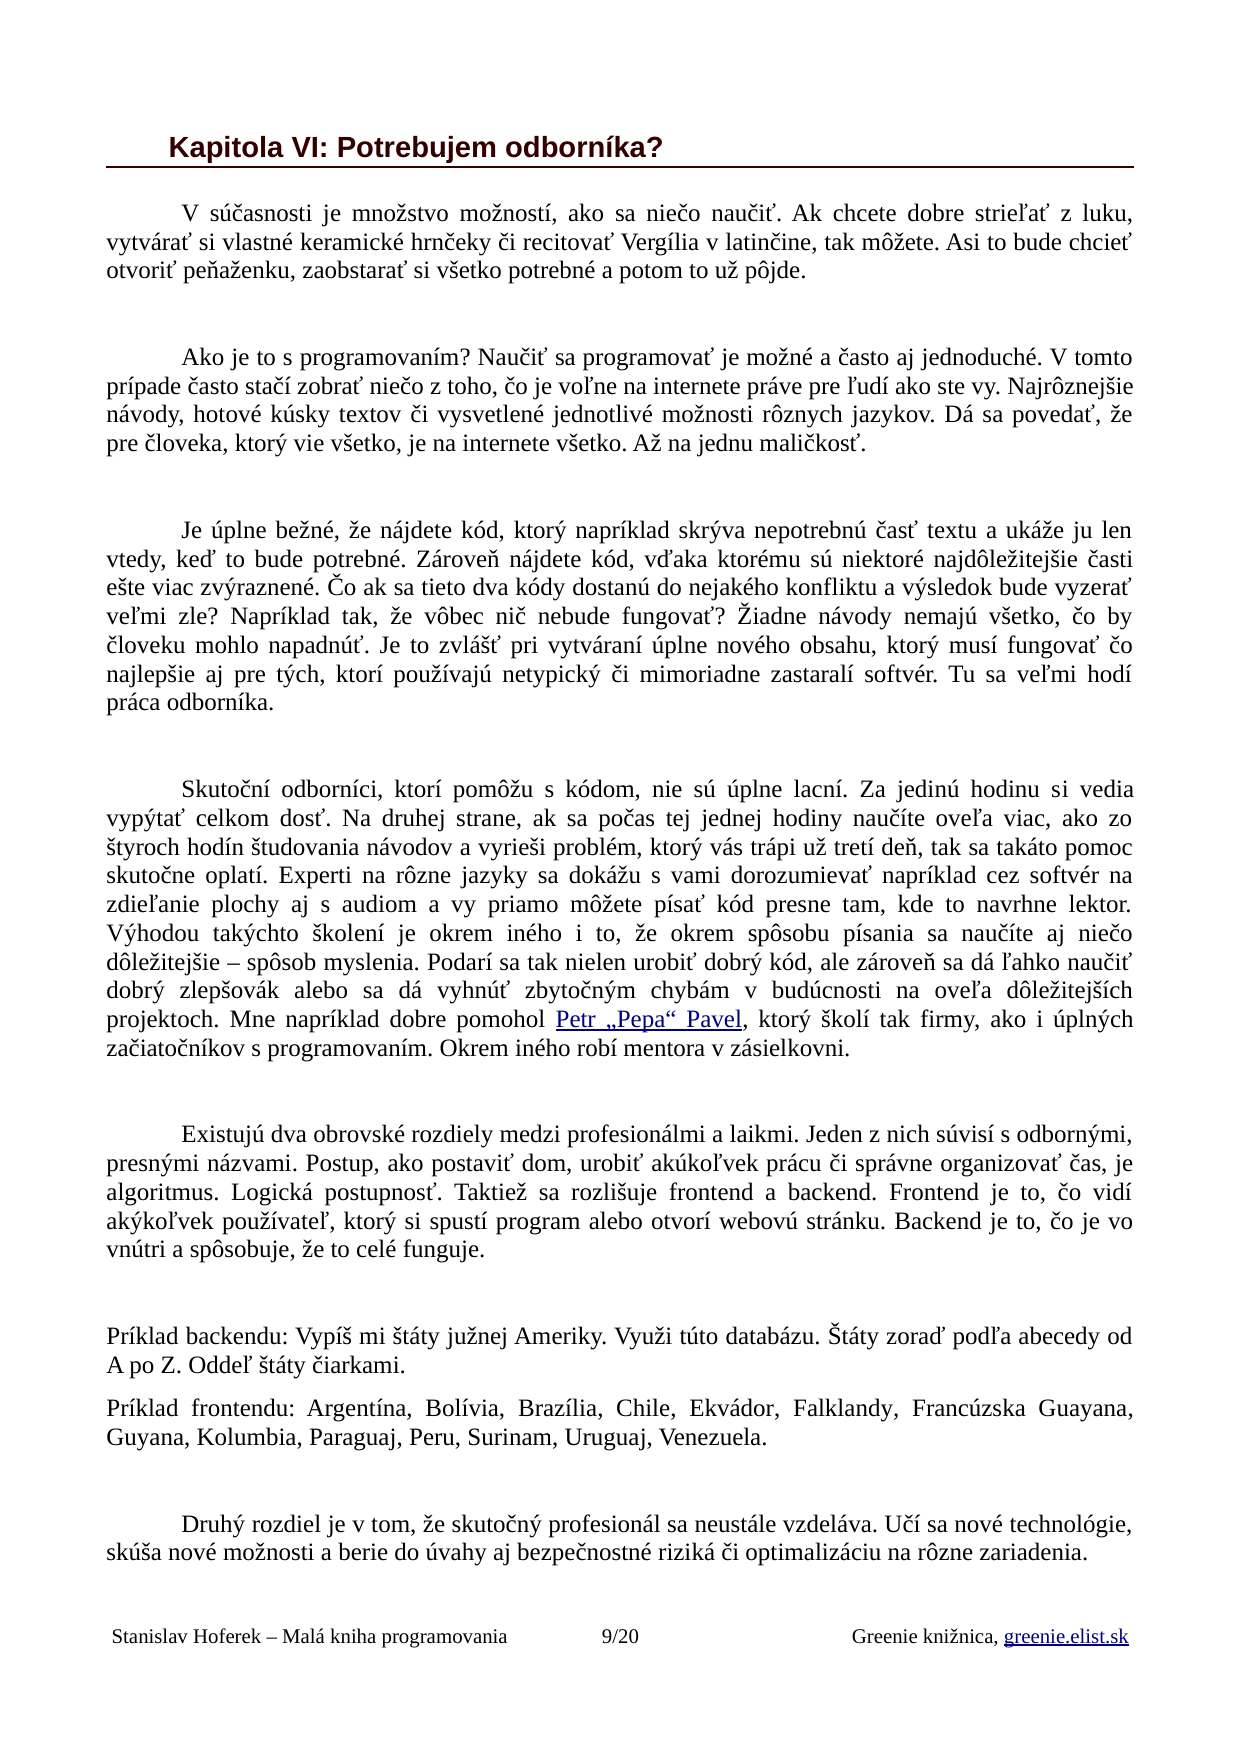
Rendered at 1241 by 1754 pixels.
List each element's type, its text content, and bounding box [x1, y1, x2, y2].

text Ako je to s programovaním? Naučiť sa programovať je možné a často aj jednoduché. V tomto prípade často stačí zobrať niečo z toho, čo je voľne na internete práve pre ľudí ako ste vy. Najrôznejšie návody, hotové kúsky textov či vysvetlené jednotlivé možnosti rôznych jazykov. Dá sa povedať, že pre človeka, ktorý vie všetko, je na internete všetko. Až na jednu maličkosť. [106, 342, 1134, 457]
subtitle Kapitola VI: Potrebujem odborníka? [106, 127, 1134, 166]
text Príklad frontendu: Argentína, Bolívia, Brazília, Chile, Ekvádor, Falklandy, Francúzska Guayana, Guyana, Kolumbia, Paraguaj, Peru, Surinam, Uruguaj, Venezuela. [106, 1393, 1134, 1451]
text V súčasnosti je množstvo možností, ako sa niečo naučiť. Ak chcete dobre strieľať z luku, vytvárať si vlastné keramické hrnčeky či recitovať Vergília v latinčine, tak môžete. Asi to bude chcieť otvoriť peňaženku, zaobstarať si všetko potrebné a potom to už pôjde. [106, 198, 1134, 284]
text Skutoční odborníci, ktorí pomôžu s kódom, nie sú úplne lacní. Za jedinú hodinu si vedia vypýtať celkom dosť. Na druhej strane, ak sa počas tej jednej hodiny naučíte oveľa viac, ako zo štyroch hodín študovania návodov a vyrieši problém, ktorý vás trápi už tretí deň, tak sa takáto pomoc skutočne oplatí. Experti na rôzne jazyky sa dokážu s vami dorozumievať napríklad cez softvér na zdieľanie plochy aj s audiom a vy priamo môžete písať kód presne tam, kde to navrhne lektor. Výhodou takýchto školení je okrem iného i to, že okrem spôsobu písania sa naučíte aj niečo dôležitejšie – spôsob myslenia. Podarí sa tak nielen urobiť dobrý kód, ale zároveň sa dá ľahko naučiť dobrý zlepšovák alebo sa dá vyhnúť zbytočným chybám v budúcnosti na oveľa dôležitejších projektoch. Mne napríklad dobre pomohol Petr „Pepa“ Pavel, ktorý školí tak firmy, ako i úplných začiatočníkov s programovaním. Okrem iného robí mentora v zásielkovni. [106, 774, 1134, 1062]
text Príklad backendu: Vypíš mi štáty južnej Ameriky. Využi túto databázu. Štáty zoraď podľa abecedy od A po Z. Oddeľ štáty čiarkami. [106, 1321, 1134, 1379]
text Je úplne bežné, že nájdete kód, ktorý napríklad skrýva nepotrebnú časť textu a ukáže ju len vtedy, keď to bude potrebné. Zároveň nájdete kód, vďaka ktorému sú niektoré najdôležitejšie časti ešte viac zvýraznené. Čo ak sa tieto dva kódy dostanú do nejakého konfliktu a výsledok bude vyzerať veľmi zle? Napríklad tak, že vôbec nič nebude fungovať? Žiadne návody nemajú všetko, čo by človeku mohlo napadnúť. Je to zvlášť pri vytváraní úplne nového obsahu, ktorý musí fungovať čo najlepšie aj pre tých, ktorí používajú netypický či mimoriadne zastaralí softvér. Tu sa veľmi hodí práca odborníka. [106, 515, 1134, 716]
text Druhý rozdiel je v tom, že skutočný profesionál sa neustále vzdeláva. Učí sa nové technológie, skúša nové možnosti a berie do úvahy aj bezpečnostné riziká či optimalizáciu na rôzne zariadenia. [106, 1509, 1134, 1566]
text Existujú dva obrovské rozdiely medzi profesionálmi a laikmi. Jeden z nich súvisí s odbornými, presnými názvami. Postup, ako postaviť dom, urobiť akúkoľvek prácu či správne organizovať čas, je algoritmus. Logická postupnosť. Taktiež sa rozlišuje frontend a backend. Frontend je to, čo vidí akýkoľvek používateľ, ktorý si spustí program alebo otvorí webovú stránku. Backend je to, čo je vo vnútri a spôsobuje, že to celé funguje. [106, 1119, 1134, 1263]
